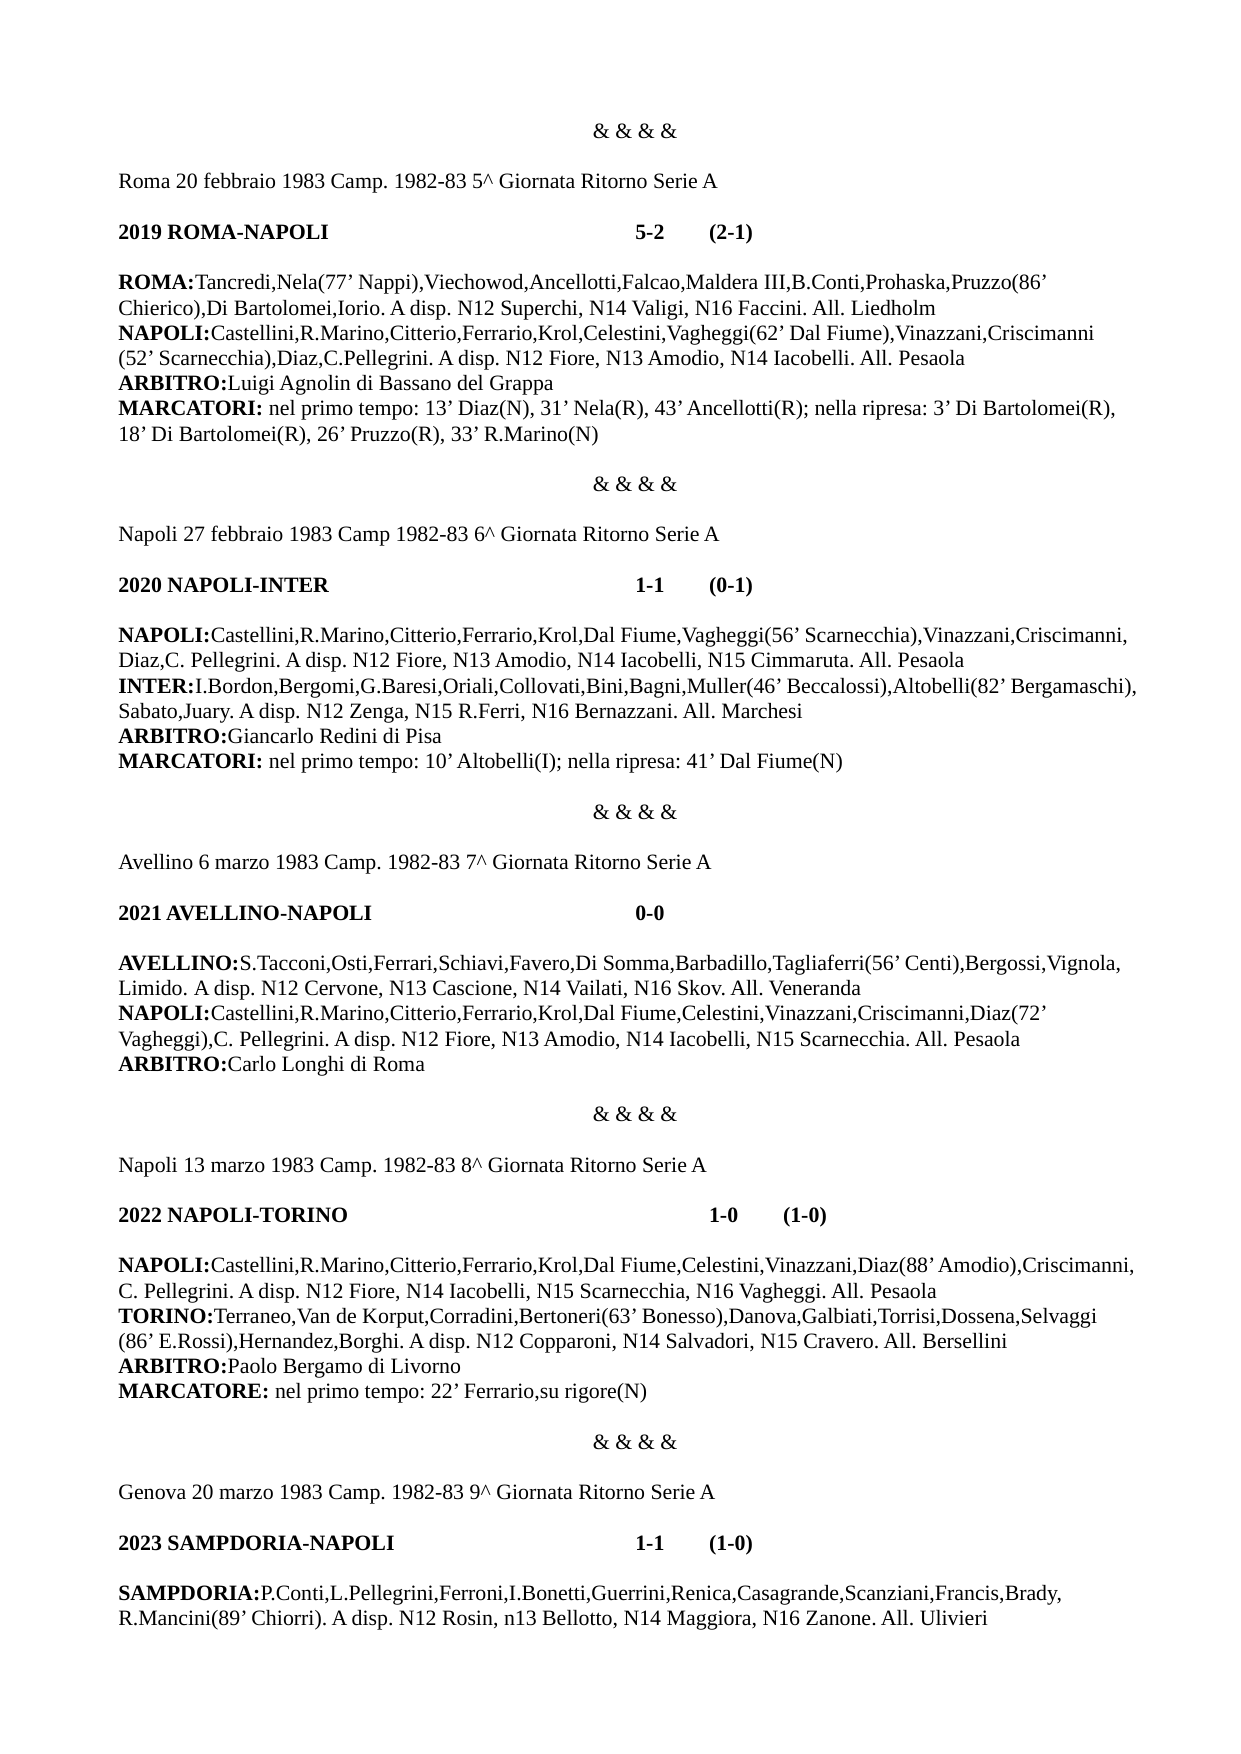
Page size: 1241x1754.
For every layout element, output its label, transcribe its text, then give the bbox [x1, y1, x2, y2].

text & & & & [118, 471, 1152, 496]
text Napoli 13 marzo 1983 Camp. 1982-83 8^ Giornata Ritorno Serie A [118, 1152, 1152, 1177]
text 2020 NAPOLI-INTER 1-1 (0-1) [118, 572, 1152, 597]
text Roma 20 febbraio 1983 Camp. 1982-83 5^ Giornata Ritorno Serie A [118, 168, 1152, 194]
text R.Mancini(89’ Chiorri). A disp. N12 Rosin, n13 Bellotto, N14 Maggiora, N16 Zanone. All. Ulivieri [118, 1605, 1152, 1631]
text & & & & [118, 799, 1152, 824]
text TORINO:Terraneo,Van de Korput,Corradini,Bertoneri(63’ Bonesso),Danova,Galbiati,Torrisi,Dossena,Selvaggi [118, 1303, 1152, 1328]
text MARCATORI: nel primo tempo: 13’ Diaz(N), 31’ Nela(R), 43’ Ancellotti(R); nella ripresa: 3’ Di Bartolomei(R), [118, 395, 1152, 421]
text SAMPDORIA:P.Conti,L.Pellegrini,Ferroni,I.Bonetti,Guerrini,Renica,Casagrande,Scanziani,Francis,Brady, [118, 1580, 1152, 1605]
text NAPOLI:Castellini,R.Marino,Citterio,Ferrario,Krol,Dal Fiume,Vagheggi(56’ Scarnecchia),Vinazzani,Criscimanni, [118, 622, 1152, 647]
text & & & & [118, 118, 1152, 143]
text ARBITRO:Paolo Bergamo di Livorno [118, 1353, 1152, 1378]
text 2019 ROMA-NAPOLI 5-2 (2-1) [118, 219, 1152, 244]
text (86’ E.Rossi),Hernandez,Borghi. A disp. N12 Copparoni, N14 Salvadori, N15 Cravero. All. Bersellini [118, 1328, 1152, 1353]
text C. Pellegrini. A disp. N12 Fiore, N14 Iacobelli, N15 Scarnecchia, N16 Vagheggi. All. Pesaola [118, 1278, 1152, 1303]
text 2021 AVELLINO-NAPOLI 0-0 [118, 899, 1152, 925]
text MARCATORE: nel primo tempo: 22’ Ferrario,su rigore(N) [118, 1378, 1152, 1404]
text Diaz,C. Pellegrini. A disp. N12 Fiore, N13 Amodio, N14 Iacobelli, N15 Cimmaruta. All. Pesaola [118, 647, 1152, 673]
text Limido. A disp. N12 Cervone, N13 Cascione, N14 Vailati, N16 Skov. All. Veneranda [118, 975, 1152, 1000]
text ROMA:Tancredi,Nela(77’ Nappi),Viechowod,Ancellotti,Falcao,Maldera III,B.Conti,Prohaska,Pruzzo(86’ [118, 269, 1152, 294]
text NAPOLI:Castellini,R.Marino,Citterio,Ferrario,Krol,Celestini,Vagheggi(62’ Dal Fiume),Vinazzani,Criscimanni [118, 320, 1152, 345]
text & & & & [118, 1101, 1152, 1126]
text AVELLINO:S.Tacconi,Osti,Ferrari,Schiavi,Favero,Di Somma,Barbadillo,Tagliaferri(56’ Centi),Bergossi,Vignola, [118, 950, 1152, 975]
text 2023 SAMPDORIA-NAPOLI 1-1 (1-0) [118, 1530, 1152, 1555]
text Avellino 6 marzo 1983 Camp. 1982-83 7^ Giornata Ritorno Serie A [118, 849, 1152, 874]
text ARBITRO:Luigi Agnolin di Bassano del Grappa [118, 370, 1152, 395]
text MARCATORI: nel primo tempo: 10’ Altobelli(I); nella ripresa: 41’ Dal Fiume(N) [118, 748, 1152, 773]
text Sabato,Juary. A disp. N12 Zenga, N15 R.Ferri, N16 Bernazzani. All. Marchesi [118, 698, 1152, 723]
text Chierico),Di Bartolomei,Iorio. A disp. N12 Superchi, N14 Valigi, N16 Faccini. All. Liedholm [118, 294, 1152, 320]
text (52’ Scarnecchia),Diaz,C.Pellegrini. A disp. N12 Fiore, N13 Amodio, N14 Iacobelli. All. Pesaola [118, 345, 1152, 370]
text NAPOLI:Castellini,R.Marino,Citterio,Ferrario,Krol,Dal Fiume,Celestini,Vinazzani,Diaz(88’ Amodio),Criscimanni, [118, 1252, 1152, 1278]
text INTER:I.Bordon,Bergomi,G.Baresi,Oriali,Collovati,Bini,Bagni,Muller(46’ Beccalossi),Altobelli(82’ Bergamaschi), [118, 673, 1152, 698]
text 18’ Di Bartolomei(R), 26’ Pruzzo(R), 33’ R.Marino(N) [118, 421, 1152, 446]
text Napoli 27 febbraio 1983 Camp 1982-83 6^ Giornata Ritorno Serie A [118, 521, 1152, 547]
text ARBITRO:Carlo Longhi di Roma [118, 1051, 1152, 1076]
text Genova 20 marzo 1983 Camp. 1982-83 9^ Giornata Ritorno Serie A [118, 1479, 1152, 1504]
text NAPOLI:Castellini,R.Marino,Citterio,Ferrario,Krol,Dal Fiume,Celestini,Vinazzani,Criscimanni,Diaz(72’ [118, 1000, 1152, 1026]
text Vagheggi),C. Pellegrini. A disp. N12 Fiore, N13 Amodio, N14 Iacobelli, N15 Scarnecchia. All. Pesaola [118, 1026, 1152, 1051]
text & & & & [118, 1429, 1152, 1454]
text 2022 NAPOLI-TORINO 1-0 (1-0) [118, 1202, 1152, 1227]
text ARBITRO:Giancarlo Redini di Pisa [118, 723, 1152, 748]
